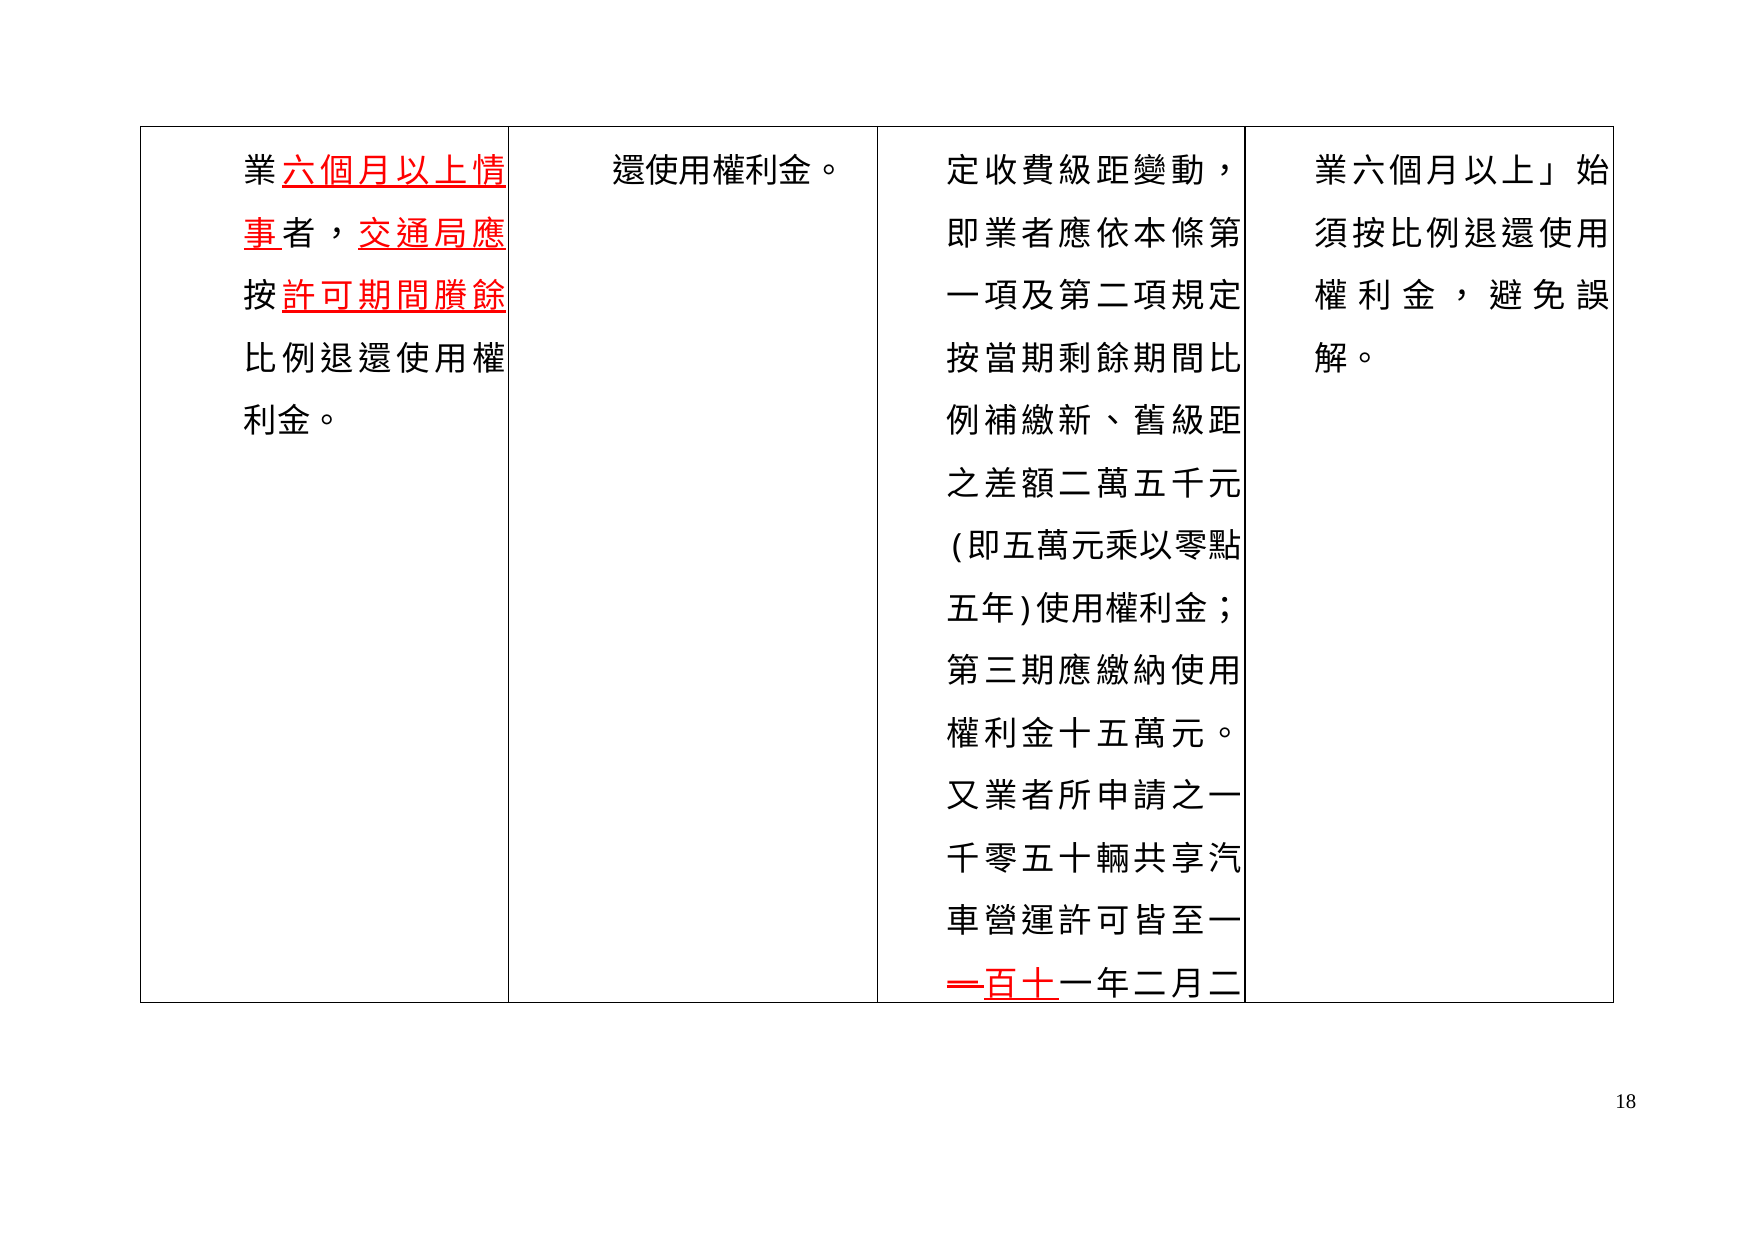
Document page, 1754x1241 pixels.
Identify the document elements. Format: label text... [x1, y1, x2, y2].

table_cell 業六個月以上情事者，交通局應按許可期間賸餘比例退還使用權利金。 [141, 127, 508, 1002]
table_cell 還使用權利金。 [509, 127, 877, 1002]
table_cell 定收費級距變動，即業者應依本條第一項及第二項規定按當期剩餘期間比例補繳新、舊級距之差額二萬五千元 (即五萬元乘以零點五年)使用權利金；第三期應繳納使用權利金十五萬元。又業者所申請之一千零五十輛共享汽車營運許可皆至一一百十一年二月二 [878, 127, 1244, 1002]
table_cell 業六個月以上」始須按比例退還使用權利金，避免誤解。 [1246, 127, 1613, 1002]
